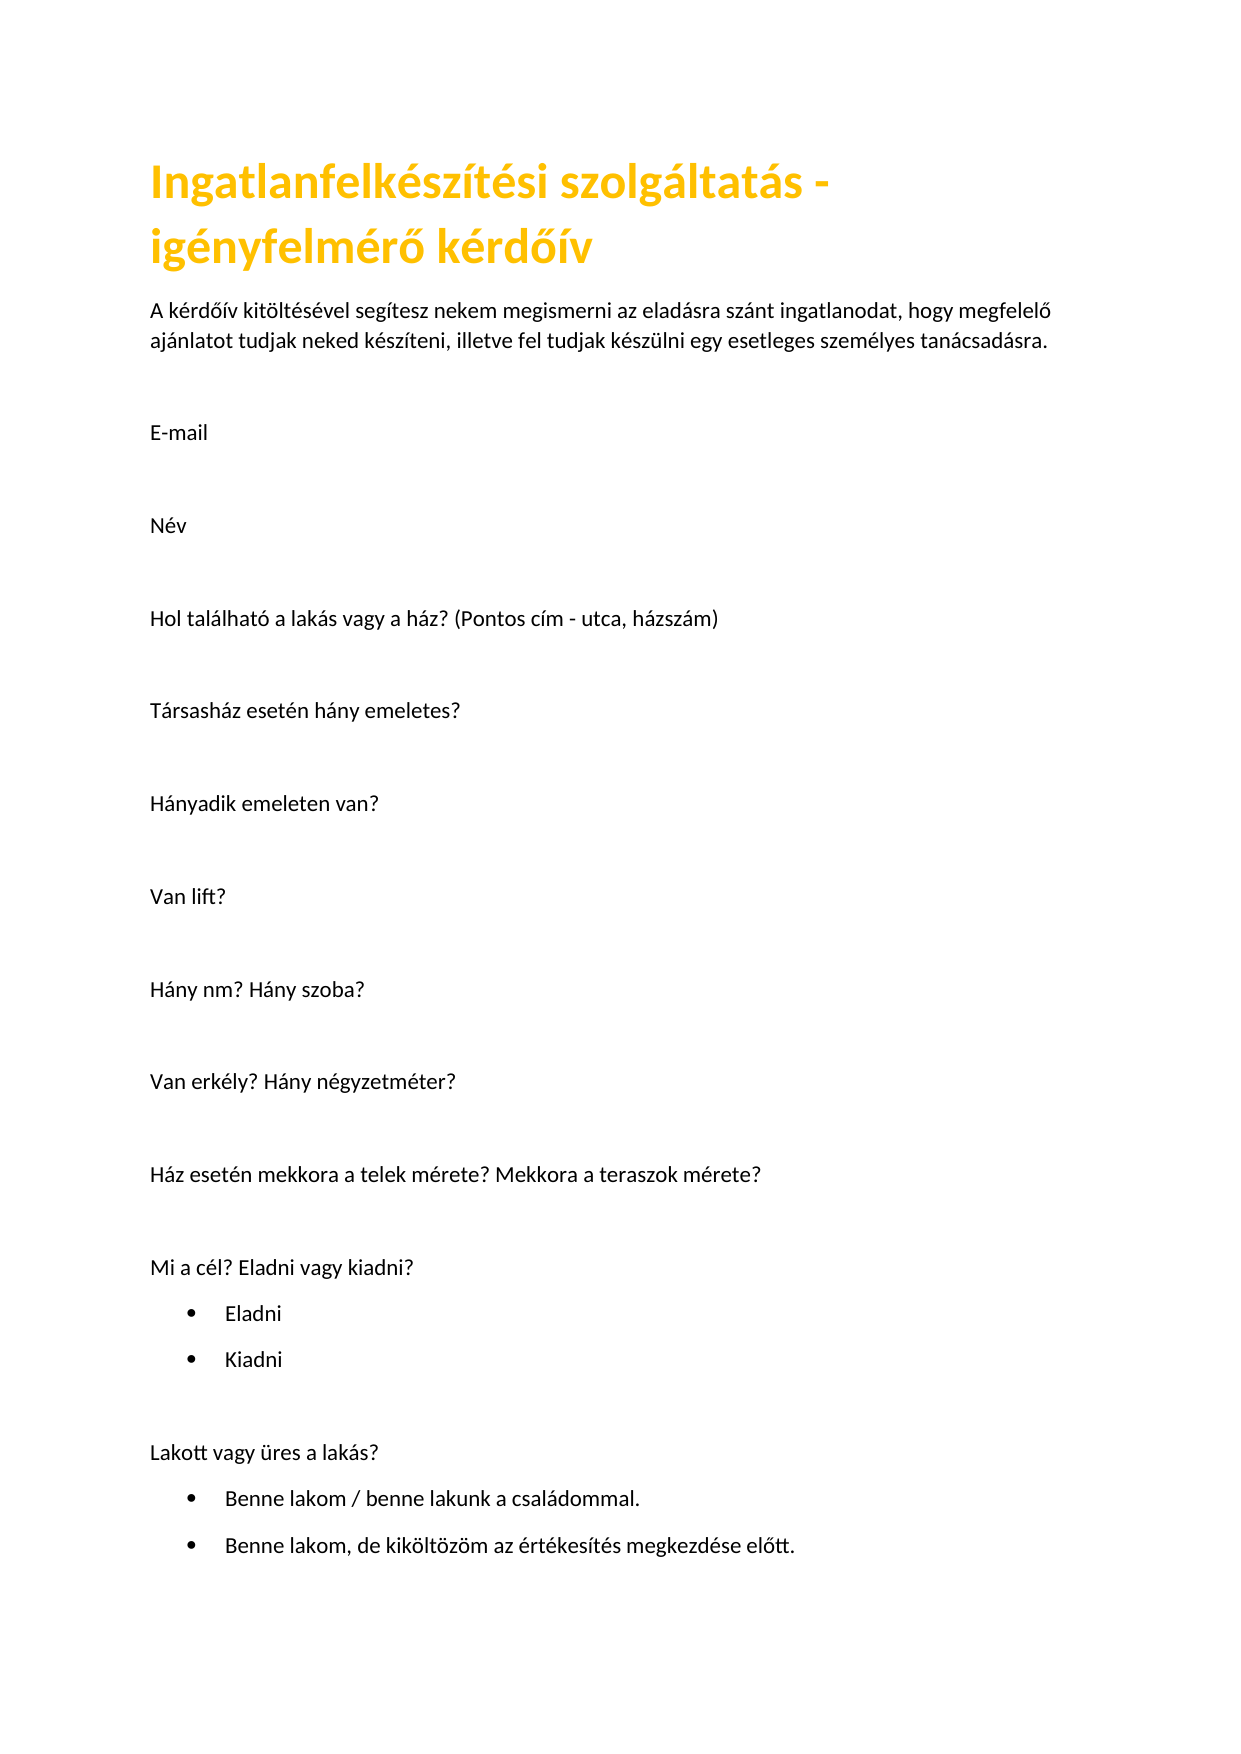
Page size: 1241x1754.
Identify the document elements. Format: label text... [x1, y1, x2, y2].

text Mi a cél? Eladni vagy kiadni? [150, 1253, 1090, 1281]
text Társasház esetén hány emeletes? [150, 697, 1090, 724]
list Benne lakom, de kiköltözöm az értékesítés megkezdése előtt. [187, 1531, 1090, 1559]
list Eladni [187, 1299, 1090, 1327]
text Hányadik emeleten van? [150, 789, 1090, 817]
text Hány nm? Hány szoba? [150, 975, 1090, 1003]
text E-mail [150, 418, 1090, 446]
text Van erkély? Hány négyzetméter? [150, 1067, 1090, 1095]
text A kérdőív kitöltésével segítesz nekem megismerni az eladásra szánt ingatlanodat, hogy megfelelő ajánlatot tudjak neked készíteni, illetve fel tudjak készülni egy esetleges személyes tanácsadásra. [150, 296, 1090, 354]
text Név [150, 511, 1090, 539]
text Lakott vagy üres a lakás? [150, 1438, 1090, 1466]
text Ingatlanfelkészítési szolgáltatás - igényfelmérő kérdőív [150, 150, 1090, 276]
text Ház esetén mekkora a telek mérete? Mekkora a teraszok mérete? [150, 1160, 1090, 1188]
list Kiadni [187, 1346, 1090, 1373]
list Benne lakom / benne lakunk a családommal. [187, 1484, 1090, 1513]
text Van lift? [150, 882, 1090, 910]
text Hol található a lakás vagy a ház? (Pontos cím - utca, házszám) [150, 604, 1090, 632]
